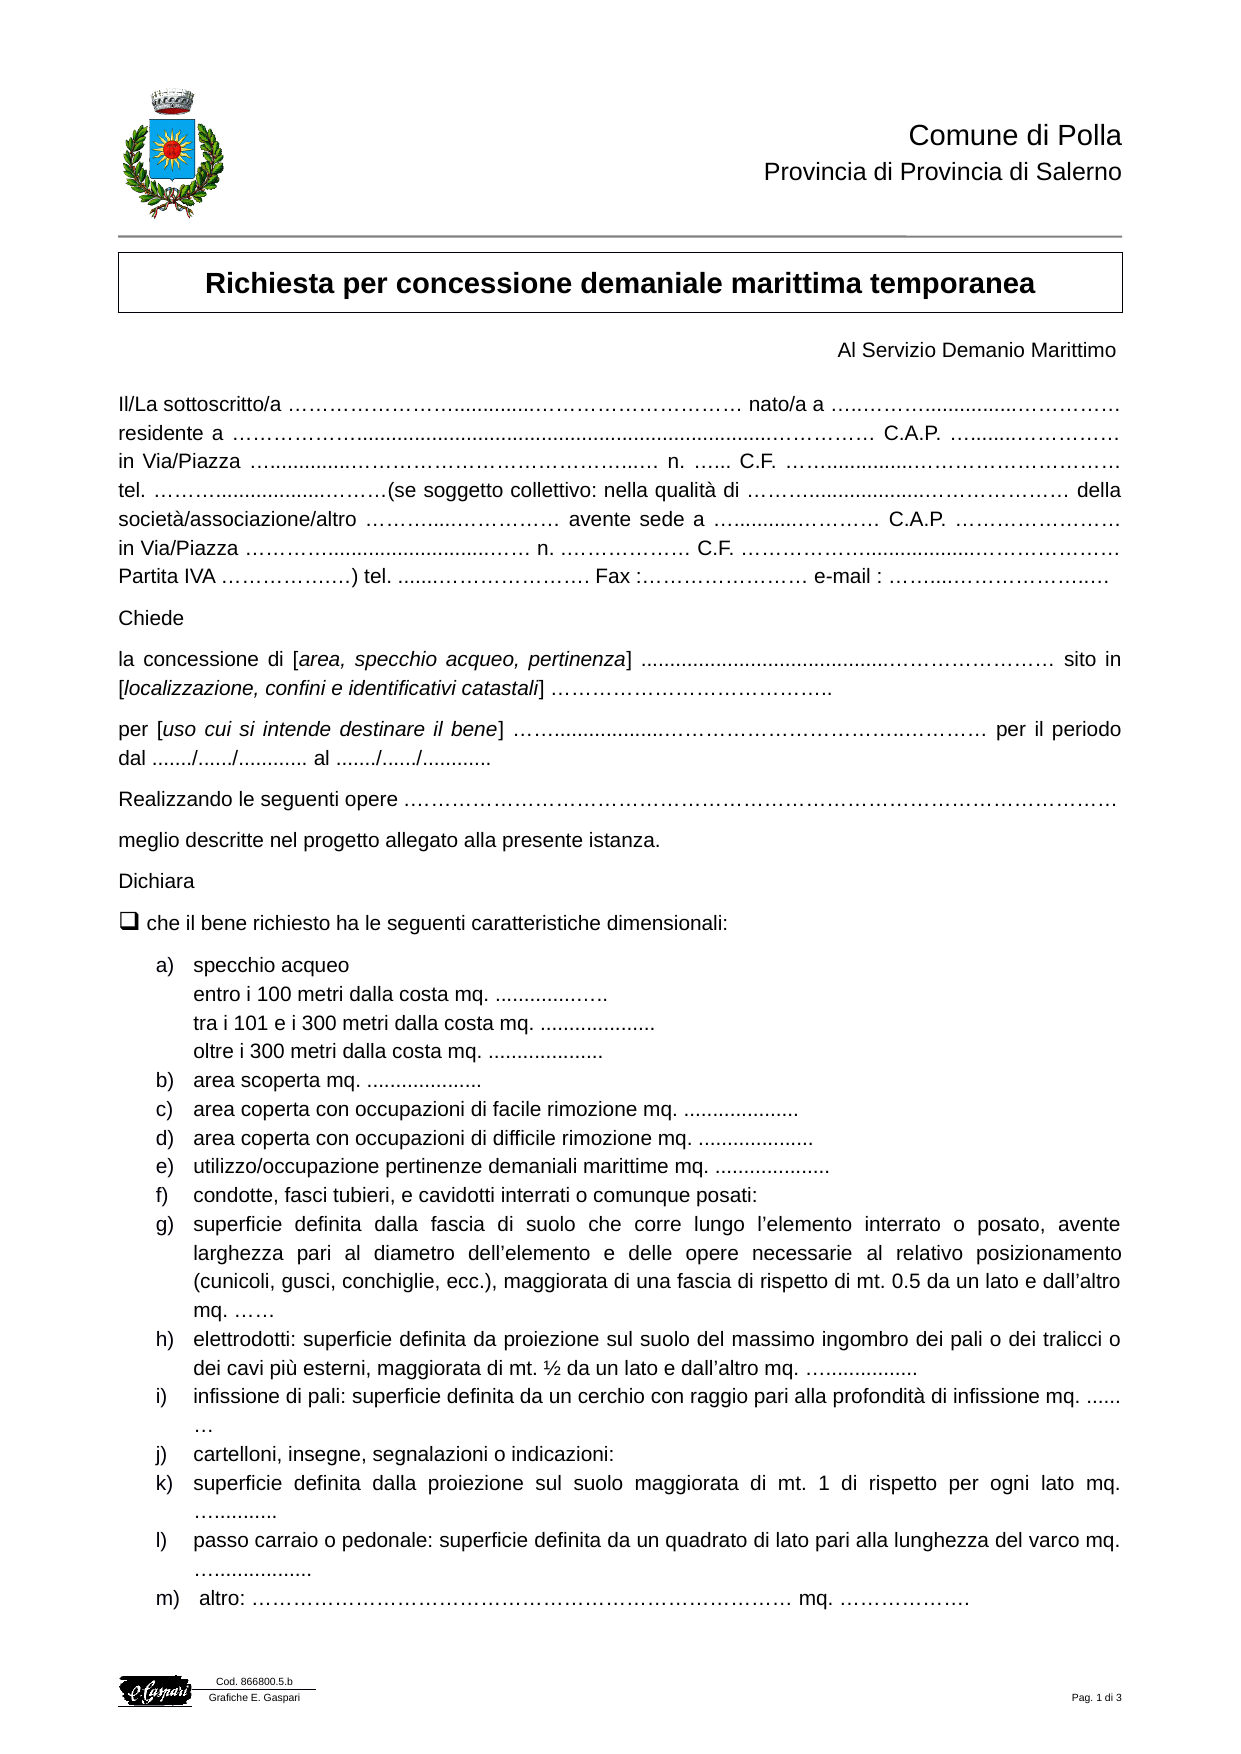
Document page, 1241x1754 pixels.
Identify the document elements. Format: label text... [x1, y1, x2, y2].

list superficie definita dalla proiezione sul suolo maggiorata di mt. 1 di rispetto per ogni lato mq. …........... [156, 1470, 1122, 1523]
list utilizzo/occupazione pertinenze demaniali marittime mq. .................... [156, 1154, 1122, 1178]
picture [118, 1674, 192, 1706]
text Realizzando le seguenti opere .………………………………………………………………………………………… [118, 787, 1122, 811]
text Dichiara [118, 869, 1122, 893]
text la concessione di [area, specchio acqueo, pertinenza] ...........................................…………………… sito in [localizzazione, confini e identificativi catastali] ………………………………….. [118, 647, 1122, 699]
list cartelloni, insegne, segnalazioni o indicazioni: [156, 1442, 1122, 1466]
text per [uso cui si intende destinare il bene] ……...................……………………………..………… per il periodo dal ......./....../............ al ......./....../............ [118, 717, 1122, 769]
text meglio descritte nel progetto allegato alla presente istanza. [118, 828, 1122, 852]
text Comune di Polla [224, 118, 1122, 152]
text  che il bene richiesto ha le seguenti caratteristiche dimensionali: [118, 910, 1122, 935]
picture [122, 87, 224, 219]
text Al Servizio Demanio Marittimo [118, 338, 1122, 362]
list entro i 100 metri dalla costa mq. ..............….. [193, 982, 1122, 1006]
list tra i 101 e i 300 metri dalla costa mq. .................... [193, 1010, 1122, 1034]
text Provincia di Provincia di Salerno [224, 157, 1122, 185]
list area coperta con occupazioni di difficile rimozione mq. .................... [156, 1125, 1122, 1149]
list superficie definita dalla fascia di suolo che corre lungo l’elemento interrato o posato, avente larghezza pari al diametro dell’elemento e delle opere necessarie al relativo posizionamento (cunicoli, gusci, conchiglie, ecc.), maggiorata di una fascia di rispetto di mt. 0.5 da un lato e dall’altro mq. …… [156, 1212, 1122, 1322]
list altro: …………………………………………………………………… mq. ………………. [156, 1585, 1122, 1609]
list oltre i 300 metri dalla costa mq. .................... [193, 1039, 1122, 1063]
list elettrodotti: superficie definita da proiezione sul suolo del massimo ingombro dei pali o dei tralicci o dei cavi più esterni, maggiorata di mt. ½ da un lato e dall’altro mq. …................ [156, 1327, 1122, 1379]
list area scoperta mq. .................... [156, 1068, 1122, 1092]
text Il/La sottoscritto/a ……………………..............………………………… nato/a a …..………................…………… residente a ………………........................................................................…………… C.A.P. …........…………… in Via/Piazza …..............…………………………………...… n. …... C.F. ……...............………………………… tel. ………...................………(se soggetto collettivo: nella qualità di ………....................………………… della società/associazione/altro ……….....…………… avente sede a …...........………… C.A.P. …………………… in Via/Piazza …………............................…… n. .……………… C.F. ………………...................………………… Partita IVA …………….…) tel. .......…………………. Fax :…………………… e-mail : ……....………………..… [118, 392, 1122, 588]
table_header Richiesta per concessione demaniale marittima temporanea [119, 253, 1122, 312]
text Chiede [118, 605, 1122, 629]
list infissione di pali: superficie definita da un cerchio con raggio pari alla profondità di infissione mq. ......… [156, 1384, 1122, 1437]
list area coperta con occupazioni di facile rimozione mq. .................... [156, 1097, 1122, 1121]
list specchio acqueo [156, 953, 1122, 977]
list passo carraio o pedonale: superficie definita da un quadrato di lato pari alla lunghezza del varco mq. …................. [156, 1528, 1122, 1581]
list condotte, fasci tubieri, e cavidotti interrati o comunque posati: [156, 1183, 1122, 1207]
